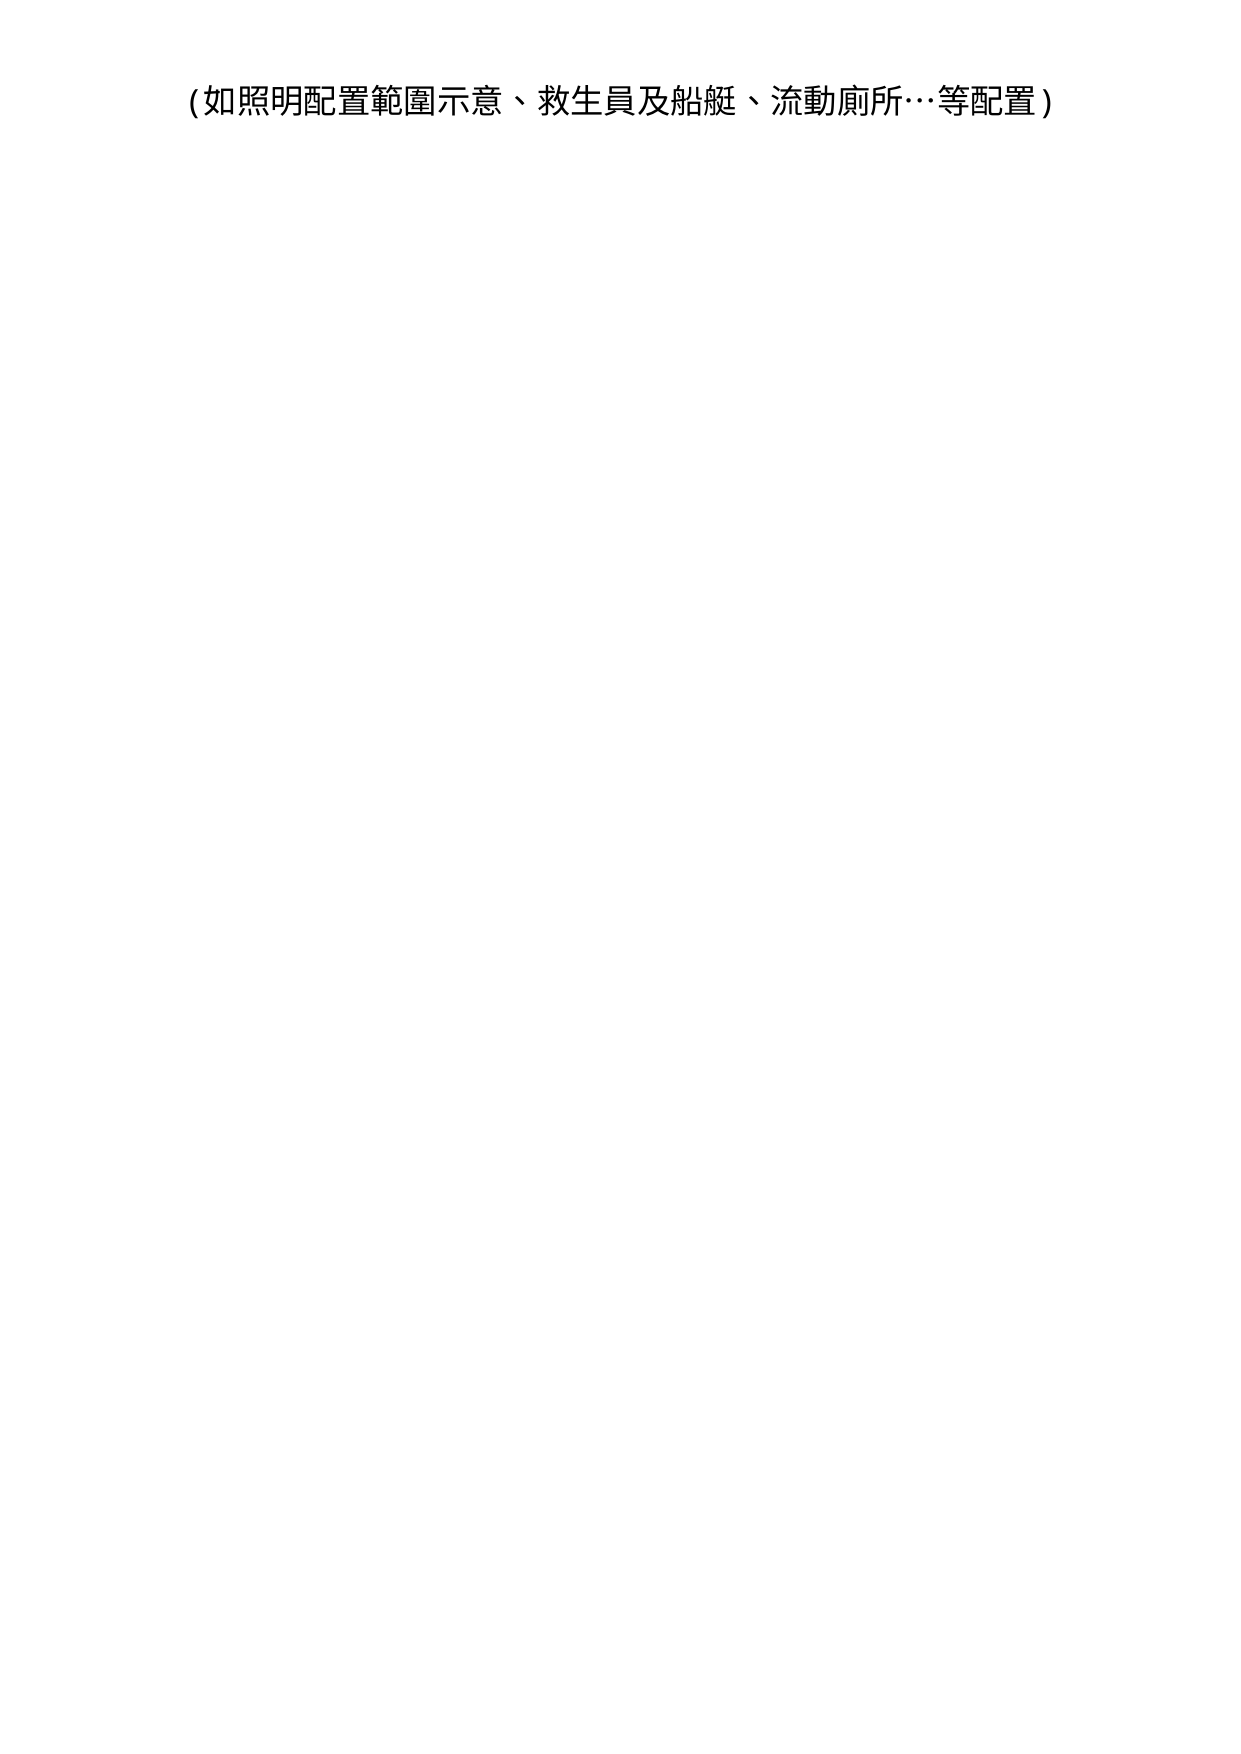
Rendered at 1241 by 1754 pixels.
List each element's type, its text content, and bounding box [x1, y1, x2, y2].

text (如照明配置範圍示意、救生員及船艇、流動廁所…等配置) [118, 75, 1122, 123]
